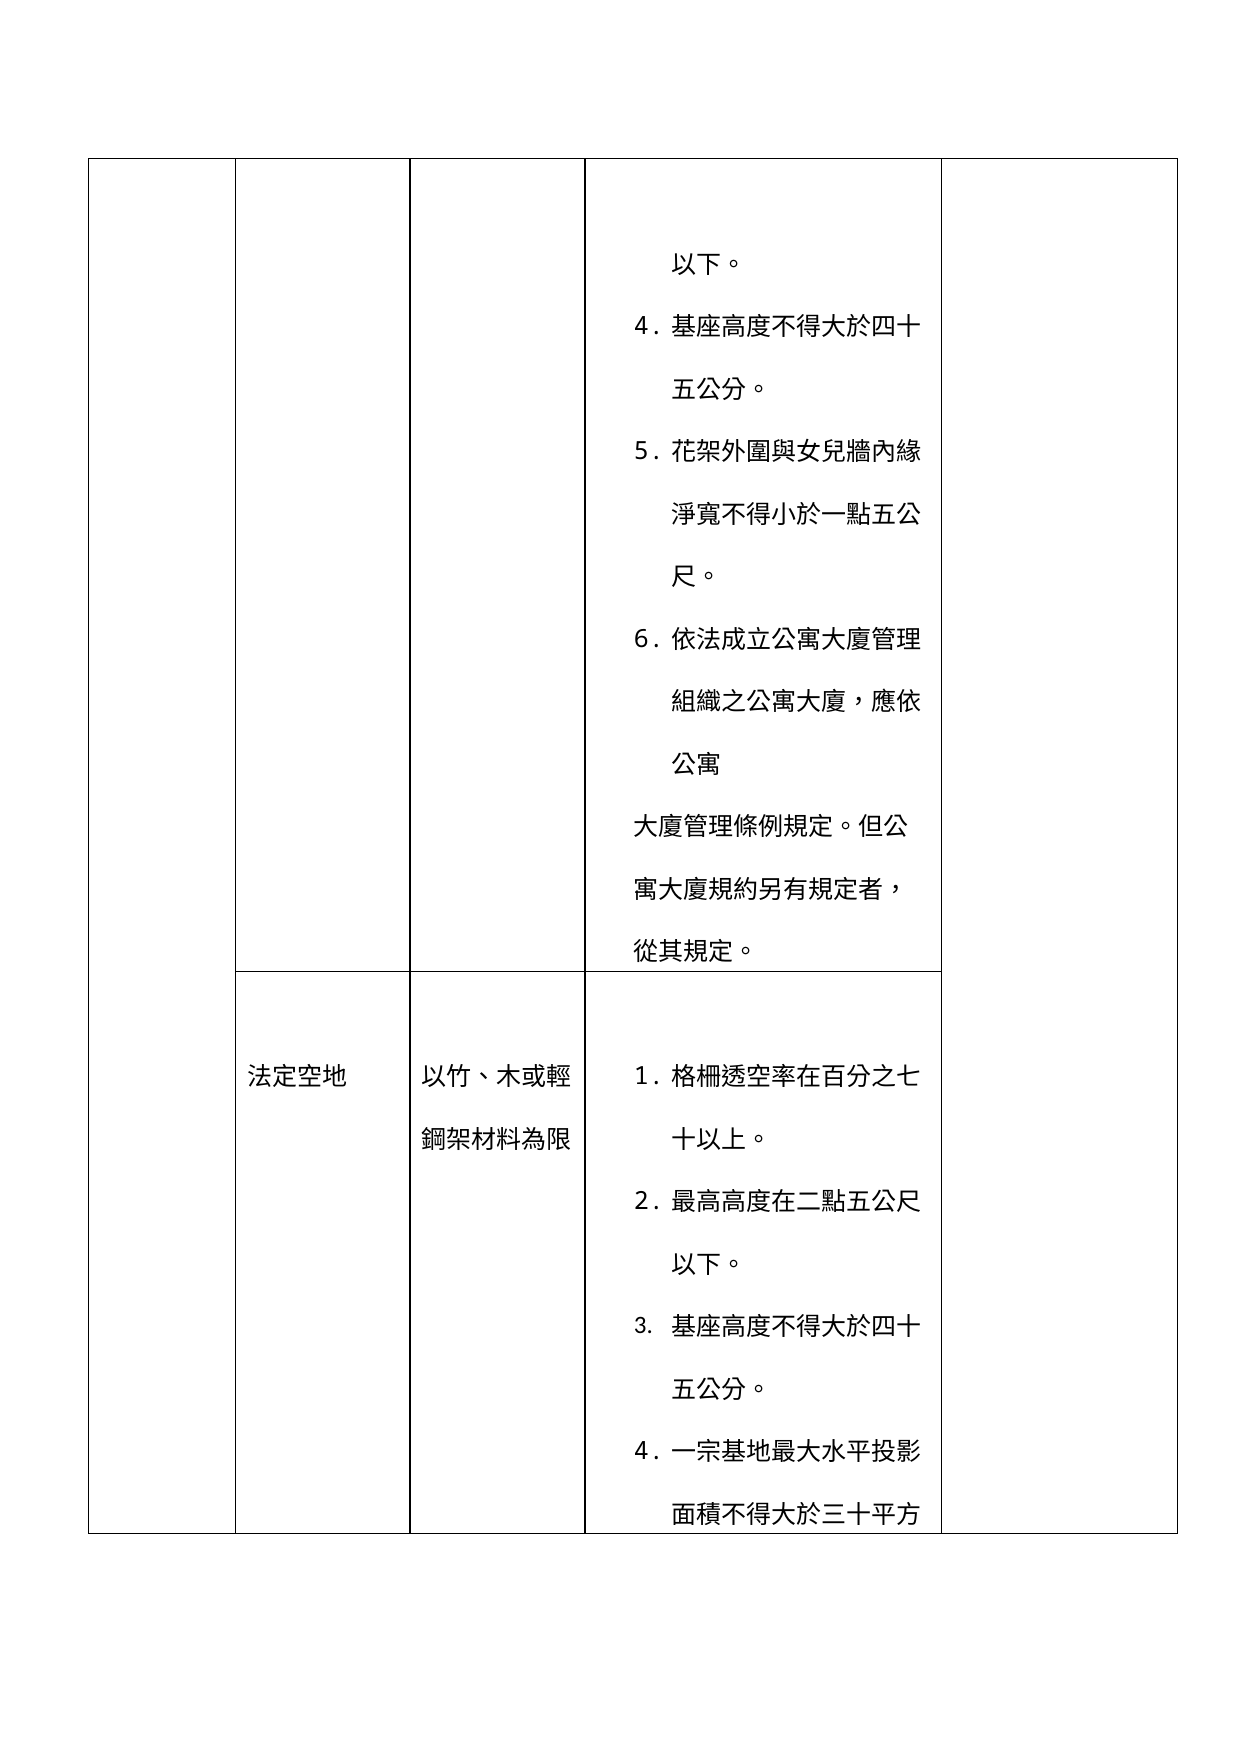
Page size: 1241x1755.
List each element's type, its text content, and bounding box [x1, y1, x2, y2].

table_cell [411, 159, 584, 971]
table_cell [942, 159, 1177, 1533]
table_cell 格柵透空率在百分之七十以上。 最高高度在二點五公尺以下。 基座高度不得大於四十五公分。 一宗基地最大水平投影面積不得大於三十平方公尺 。 未占用停車空間、騎樓、 防火巷道、防火間隔（巷 ）。 [586, 972, 941, 1533]
table_cell [236, 159, 409, 971]
table_cell 法定空地 [236, 972, 409, 1533]
table_cell [89, 159, 235, 1533]
table_cell 格柵透空率在百分之七十以上。 每處最大水平投影面積不得大於三十平方公尺。 最高高度在二點五公尺以下。 基座高度不得大於四十五公分。 花架外圍與女兒牆內緣淨寬不得小於一點五公尺。 依法成立公寓大廈管理組織之公寓大廈，應依公寓 大廈管理條例規定。但公 寓大廈規約另有規定者， 從其規定。 [586, 159, 941, 971]
table_cell 以竹、木或輕鋼架材料為限 [411, 972, 584, 1533]
